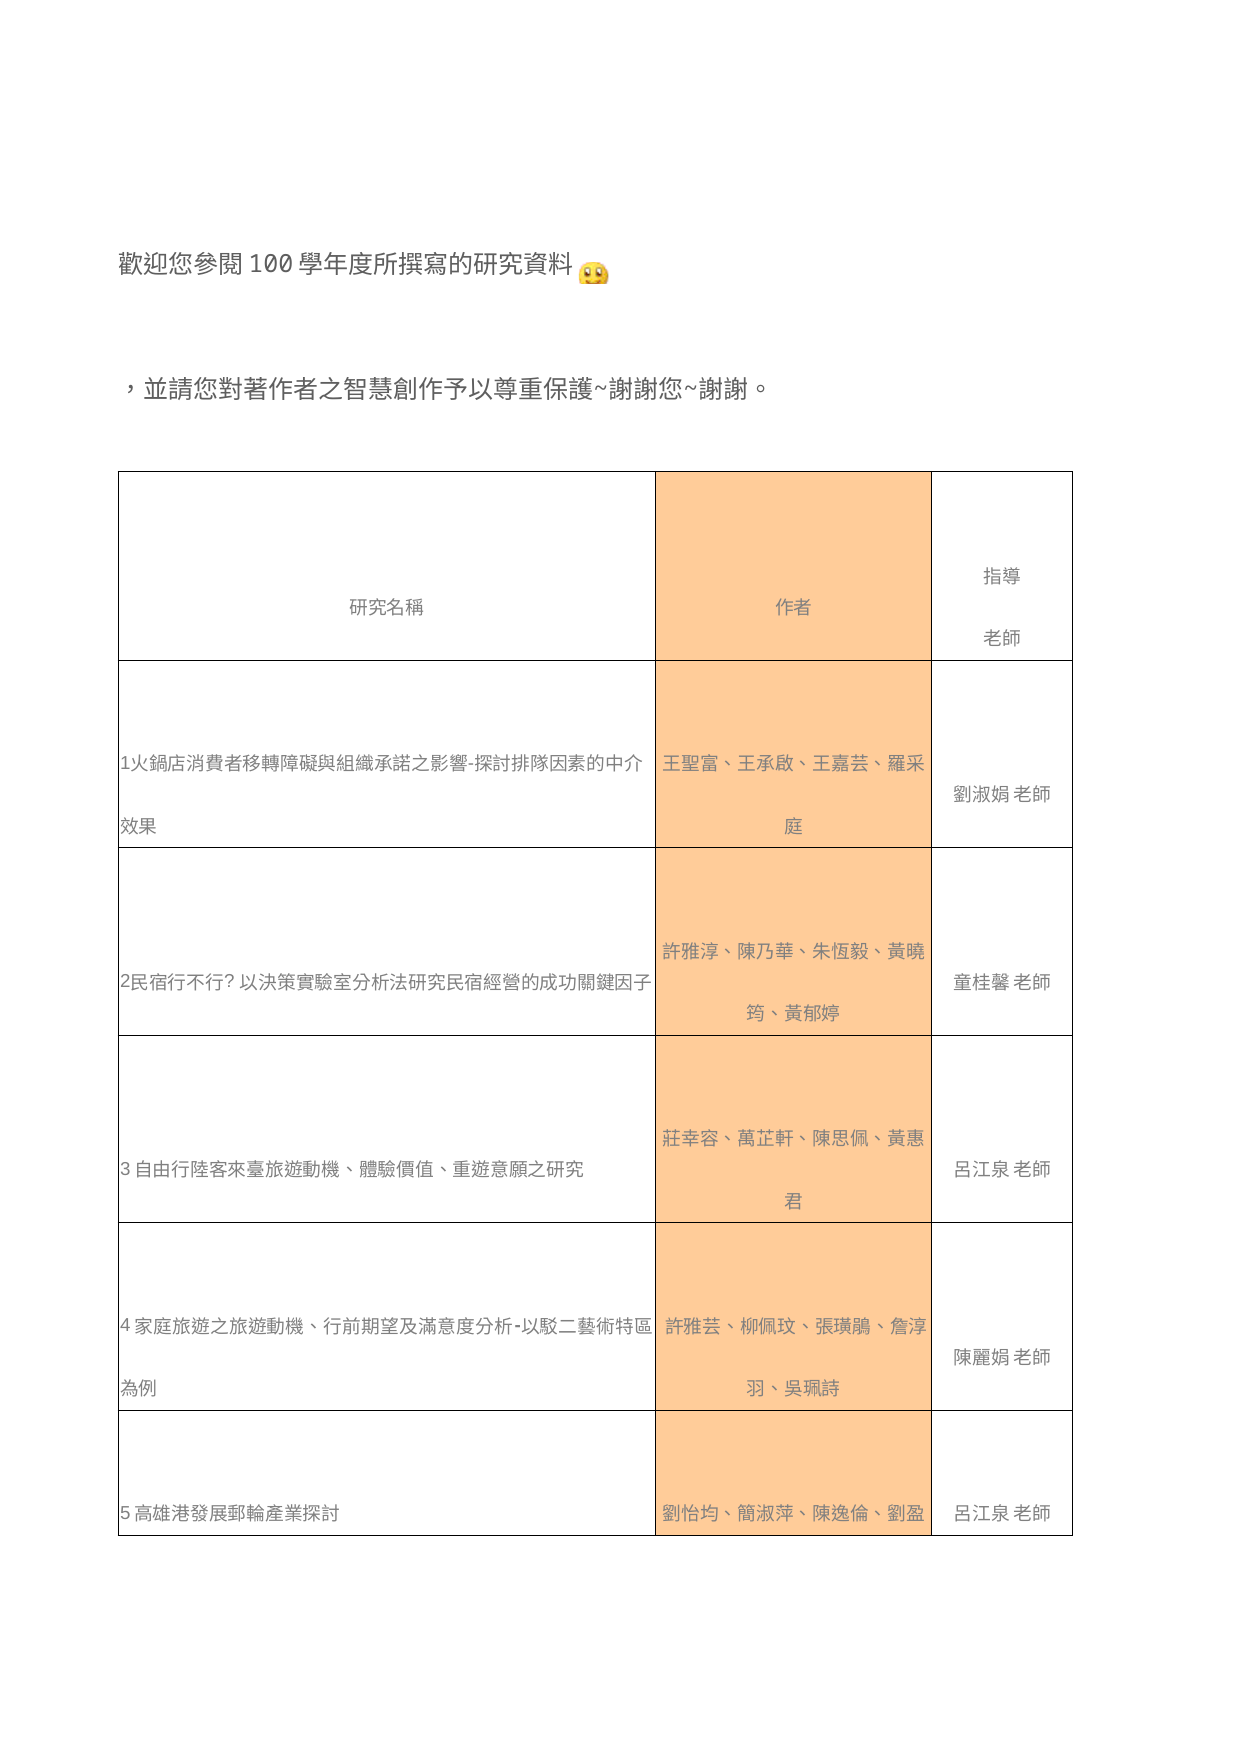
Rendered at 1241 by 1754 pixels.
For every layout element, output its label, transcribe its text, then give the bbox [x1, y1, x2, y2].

table_cell 4家庭旅遊之旅遊動機、行前期望及滿意度分析-以駁二藝術特區為例 [119, 1223, 655, 1410]
table_cell 童桂馨 老師 [932, 848, 1072, 1035]
table_cell 許雅淳、陳乃華、朱恆毅、黃曉筠、黃郁婷 [656, 848, 931, 1035]
table_cell 5高雄港發展郵輪產業探討 [119, 1411, 655, 1535]
table_cell 劉淑娟 老師 [932, 661, 1072, 847]
table_cell 陳麗娟 老師 [932, 1223, 1072, 1410]
table_header 研究名稱 [119, 472, 655, 660]
table_cell 3自由行陸客來臺旅遊動機、體驗價值、重遊意願之研究 [119, 1036, 655, 1222]
table_cell 2民宿行不行? 以決策實驗室分析法研究民宿經營的成功關鍵因子 [119, 848, 655, 1035]
table_cell 莊幸容、萬芷軒、陳思佩、黃惠君 [656, 1036, 931, 1222]
table_cell 呂江泉 老師 [932, 1036, 1072, 1222]
table_header 作者 [656, 472, 931, 660]
table_header 指導 老師 [932, 472, 1072, 660]
table_cell 王聖富、王承啟、王嘉芸、羅采庭 [656, 661, 931, 847]
table_cell 呂江泉 老師 [932, 1411, 1072, 1535]
table_cell 許雅芸、柳佩玟、張璜鵑、詹淳羽、吳珮詩 [656, 1223, 931, 1410]
text ，並請您對著作者之智慧創作予以尊重保護~謝謝您~謝謝。 [118, 346, 1107, 408]
text 歡迎您參閱100學年度所撰寫的研究資料 [118, 221, 1107, 283]
table_cell 劉怡均、簡淑萍、陳逸倫、劉盈 [656, 1411, 931, 1535]
table_cell 1火鍋店消費者移轉障礙與組織承諾之影響-探討排隊因素的中介效果 [119, 661, 655, 847]
